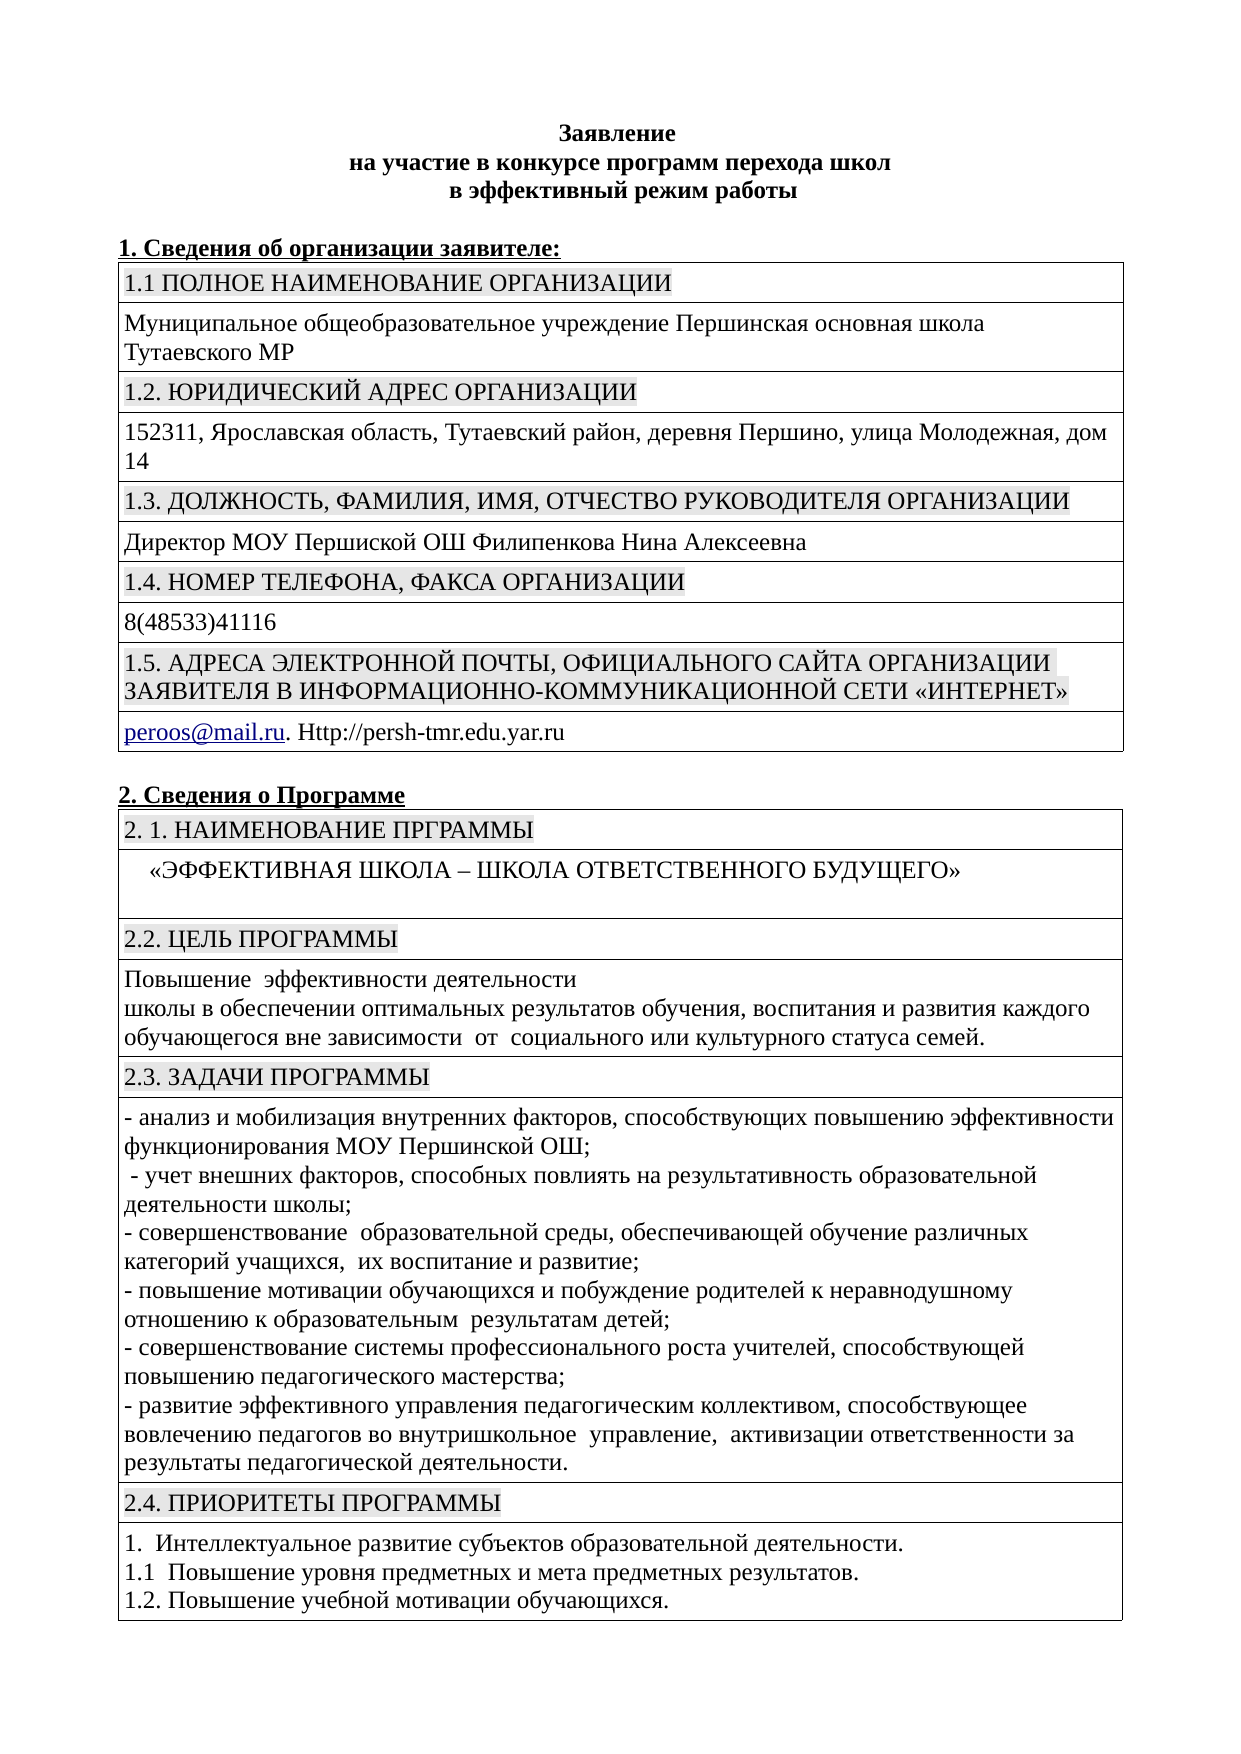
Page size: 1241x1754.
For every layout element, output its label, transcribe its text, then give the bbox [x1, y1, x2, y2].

table_cell - анализ и мобилизация внутренних факторов, способствующих повышению эффективности функционирования МОУ Першинской ОШ; - учет внешних факторов, способных повлиять на результативность образовательной деятельности школы; - совершенствование образовательной среды, обеспечивающей обучение различных категорий учащихся, их воспитание и развитие; - повышение мотивации обучающихся и побуждение родителей к неравнодушному отношению к образовательным результатам детей; - совершенствование системы профессионального роста учителей, способствующей повышению педагогического мастерства; - развитие эффективного управления педагогическим коллективом, способствующее вовлечению педагогов во внутришкольное управление, активизации ответственности за результаты педагогической деятельности. [119, 1098, 1122, 1482]
table_cell 2.4. ПРИОРИТЕТЫ ПРОГРАММЫ [119, 1483, 1122, 1522]
table_cell 1.2. ЮРИДИЧЕСКИЙ АДРЕС ОРГАНИЗАЦИИ [119, 372, 1123, 412]
table_cell 1.4. НОМЕР ТЕЛЕФОНА, ФАКСА ОРГАНИЗАЦИИ [119, 562, 1123, 602]
table_cell 152311, Ярославская область, Тутаевский район, деревня Першино, улица Молодежная, дом 14 [119, 413, 1123, 481]
text в эффективный режим работы [118, 176, 1122, 204]
table_header 1.1 ПОЛНОЕ НАИМЕНОВАНИЕ ОРГАНИЗАЦИИ [119, 263, 1123, 302]
text на участие в конкурсе программ перехода школ [118, 147, 1122, 176]
table_cell 1. Интеллектуальное развитие субъектов образовательной деятельности. 1.1 Повышение уровня предметных и мета предметных результатов. 1.2. Повышение учебной мотивации обучающихся. [119, 1523, 1122, 1620]
table_cell 1.3. ДОЛЖНОСТЬ, ФАМИЛИЯ, ИМЯ, ОТЧЕСТВО РУКОВОДИТЕЛЯ ОРГАНИЗАЦИИ [119, 482, 1123, 521]
table_cell Повышение эффективности деятельности школы в обеспечении оптимальных результатов обучения, воспитания и развития каждого обучающегося вне зависимости от социального или культурного статуса семей. [119, 960, 1122, 1056]
table_cell 2.3. ЗАДАЧИ ПРОГРАММЫ [119, 1057, 1122, 1097]
table_cell 8(48533)41116 [119, 603, 1123, 642]
text Заявление [118, 118, 1122, 147]
text 1. Сведения об организации заявителе: [118, 233, 1122, 262]
table_cell 2.2. ЦЕЛЬ ПРОГРАММЫ [119, 919, 1122, 958]
table_cell 1.5. АДРЕСА ЭЛЕКТРОННОЙ ПОЧТЫ, ОФИЦИАЛЬНОГО САЙТА ОРГАНИЗАЦИИ ЗАЯВИТЕЛЯ В ИНФОРМАЦИОННО-КОММУНИКАЦИОННОЙ СЕТИ «ИНТЕРНЕТ» [119, 643, 1123, 711]
table_cell peroos@mail.ru. Http://persh-tmr.edu.yar.ru [119, 712, 1123, 751]
text 2. Сведения о Программе [118, 780, 1122, 809]
table_cell Директор МОУ Першиской ОШ Филипенкова Нина Алексеевна [119, 522, 1123, 561]
table_cell Муниципальное общеобразовательное учреждение Першинская основная школа Тутаевского МР [119, 303, 1123, 371]
table_header 2. 1. НАИМЕНОВАНИЕ ПРГРАММЫ [119, 810, 1122, 849]
table_cell «ЭФФЕКТИВНАЯ ШКОЛА – ШКОЛА ОТВЕТСТВЕННОГО БУДУЩЕГО» [119, 850, 1122, 918]
